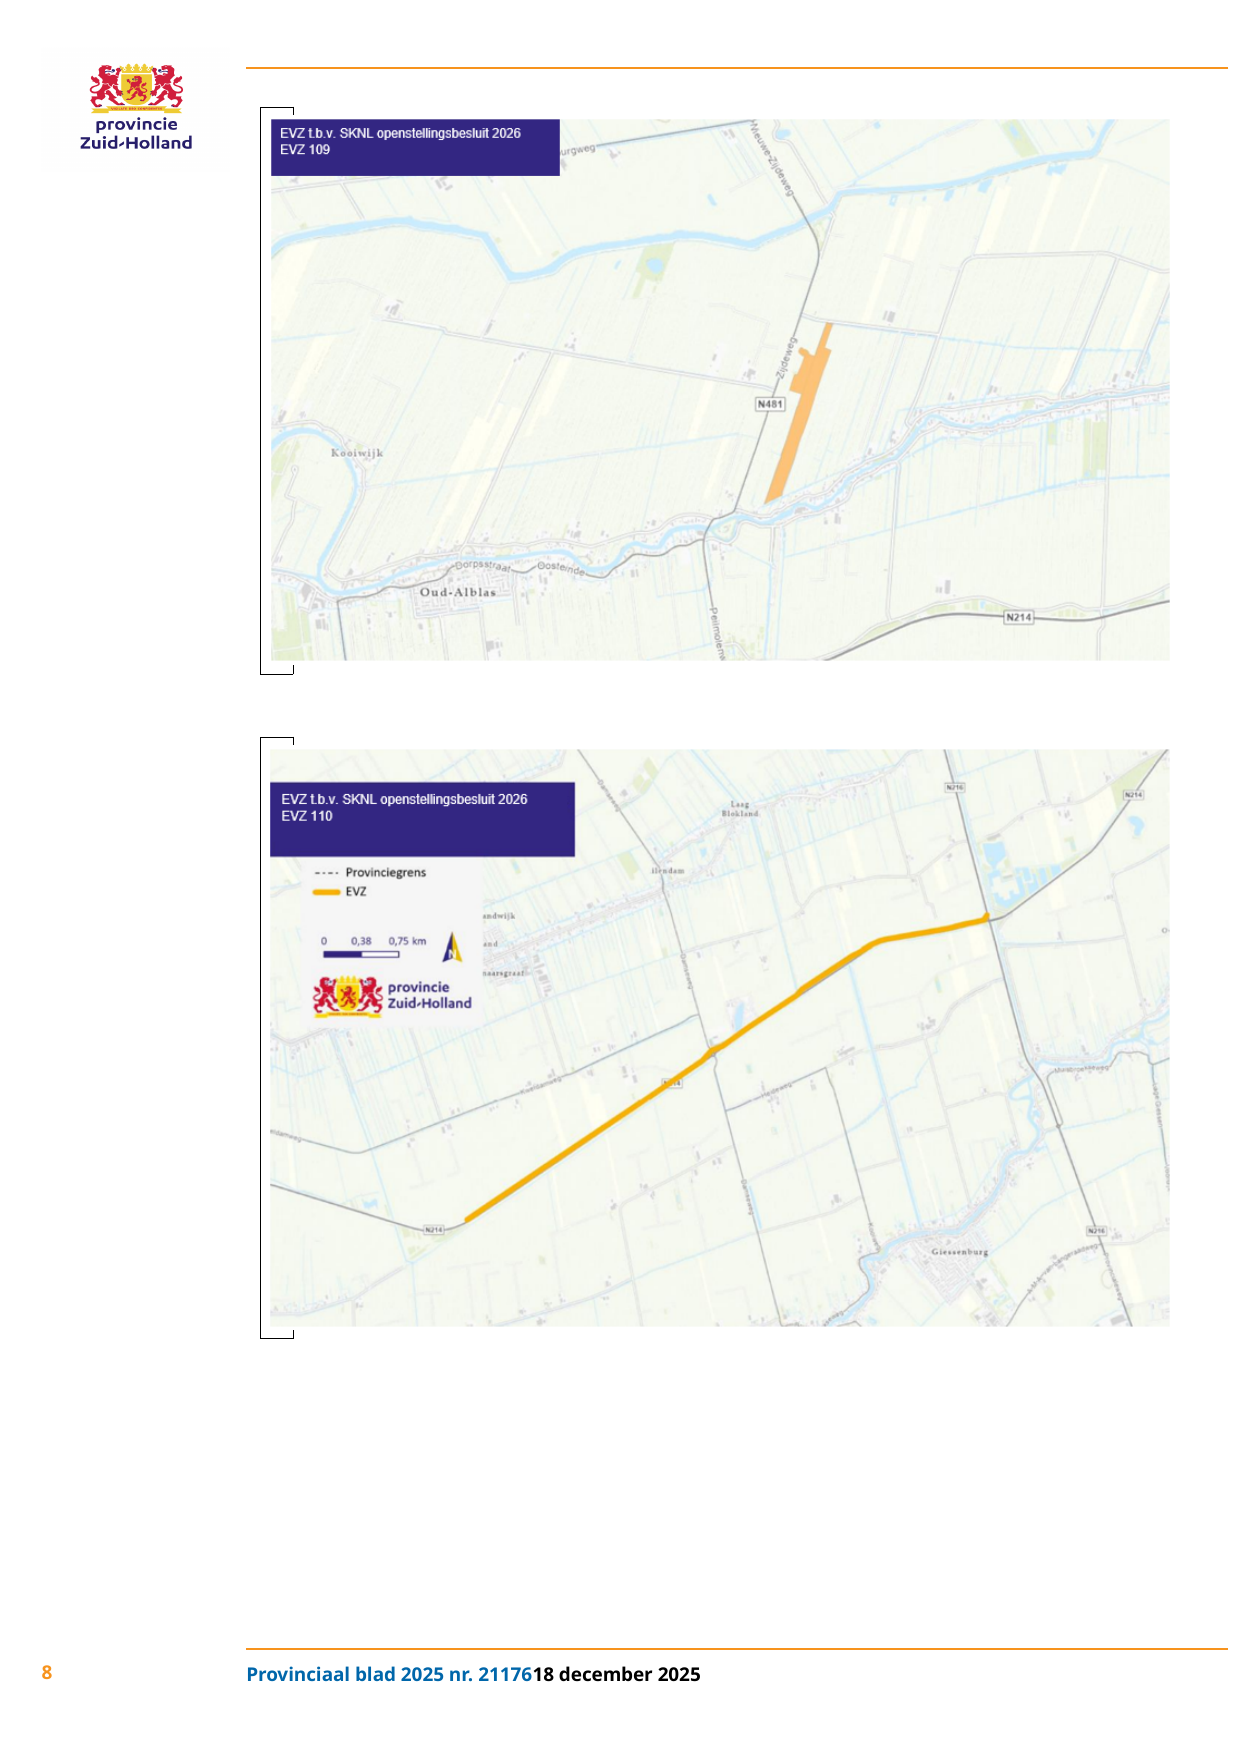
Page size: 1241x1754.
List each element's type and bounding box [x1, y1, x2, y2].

picture [268, 745, 1173, 1330]
picture [41, 47, 231, 172]
picture [268, 115, 1173, 665]
